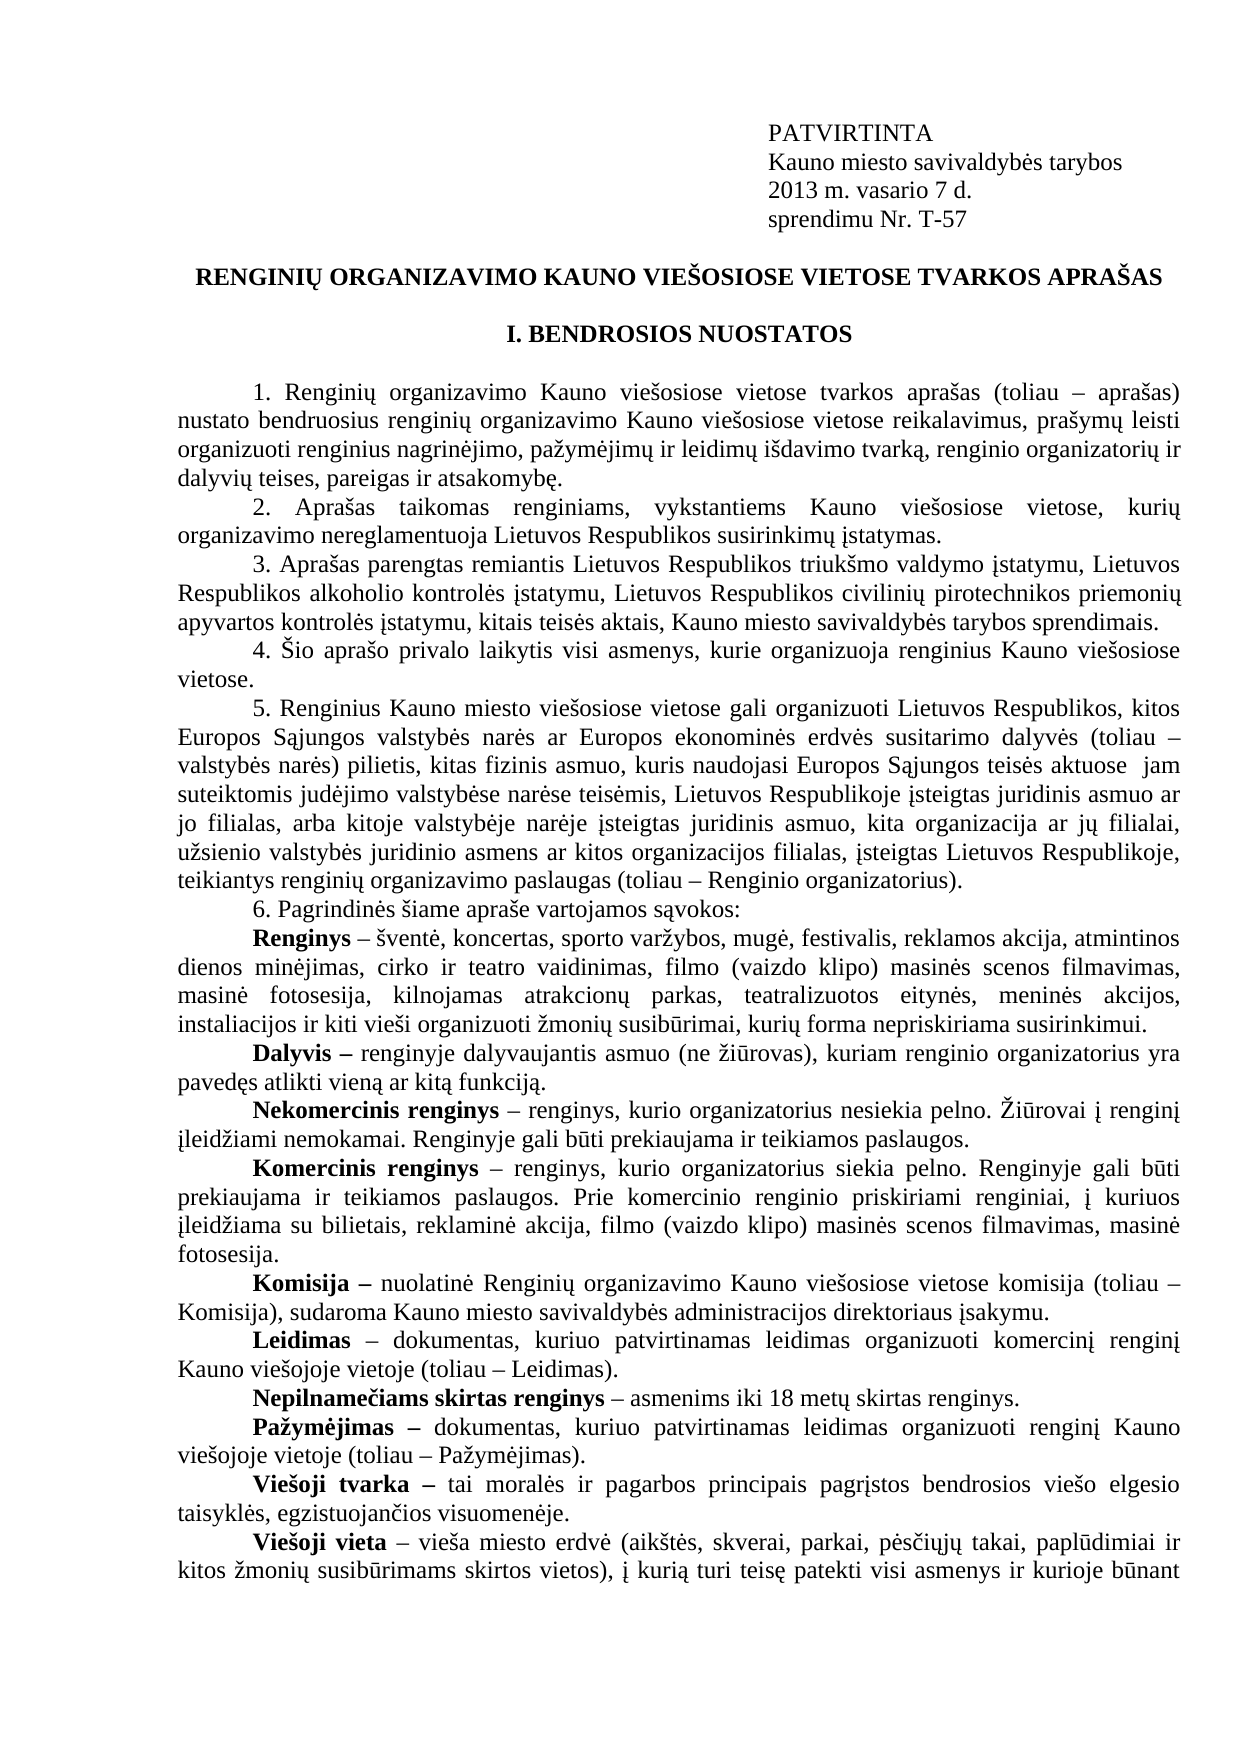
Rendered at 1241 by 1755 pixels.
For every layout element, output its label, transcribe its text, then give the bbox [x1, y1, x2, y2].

text sprendimu Nr. T-57 [768, 204, 1181, 233]
text 3. Aprašas parengtas remiantis Lietuvos Respublikos triukšmo valdymo įstatymu, Lietuvos Respublikos alkoholio kontrolės įstatymu, Lietuvos Respublikos civilinių pirotechnikos priemonių apyvartos kontrolės įstatymu, kitais teisės aktais, Kauno miesto savivaldybės tarybos sprendimais. [177, 549, 1181, 636]
text Pažymėjimas – dokumentas, kuriuo patvirtinamas leidimas organizuoti renginį Kauno viešojoje vietoje (toliau – Pažymėjimas). [177, 1412, 1181, 1469]
text Dalyvis – renginyje dalyvaujantis asmuo (ne žiūrovas), kuriam renginio organizatorius yra pavedęs atlikti vieną ar kitą funkciją. [177, 1038, 1181, 1096]
text Renginys – šventė, koncertas, sporto varžybos, mugė, festivalis, reklamos akcija, atmintinos dienos minėjimas, cirko ir teatro vaidinimas, filmo (vaizdo klipo) masinės scenos filmavimas, masinė fotosesija, kilnojamas atrakcionų parkas, teatralizuotos eitynės, meninės akcijos, instaliacijos ir kiti vieši organizuoti žmonių susibūrimai, kurių forma nepriskiriama susirinkimui. [177, 923, 1181, 1038]
text 4. Šio aprašo privalo laikytis visi asmenys, kurie organizuoja renginius Kauno viešosiose vietose. [177, 636, 1181, 693]
text Viešoji vieta – vieša miesto erdvė (aikštės, skverai, parkai, pėsčiųjų takai, paplūdimiai ir kitos žmonių susibūrimams skirtos vietos), į kurią turi teisę patekti visi asmenys ir kurioje būnant [177, 1527, 1181, 1584]
text Nepilnamečiams skirtas renginys – asmenims iki 18 metų skirtas renginys. [177, 1383, 1181, 1412]
text Komisija – nuolatinė Renginių organizavimo Kauno viešosiose vietose komisija (toliau – Komisija), sudaroma Kauno miesto savivaldybės administracijos direktoriaus įsakymu. [177, 1268, 1181, 1326]
text 2. Aprašas taikomas renginiams, vykstantiems Kauno viešosiose vietose, kurių organizavimo nereglamentuoja Lietuvos Respublikos susirinkimų įstatymas. [177, 492, 1181, 549]
text 2013 m. vasario 7 d. [768, 176, 1181, 204]
text Leidimas – dokumentas, kuriuo patvirtinamas leidimas organizuoti komercinį renginį Kauno viešojoje vietoje (toliau – Leidimas). [177, 1326, 1181, 1383]
text Komercinis renginys – renginys, kurio organizatorius siekia pelno. Renginyje gali būti prekiaujama ir teikiamos paslaugos. Prie komercinio renginio priskiriami renginiai, į kuriuos įleidžiama su bilietais, reklaminė akcija, filmo (vaizdo klipo) masinės scenos filmavimas, masinė fotosesija. [177, 1153, 1181, 1268]
text PATVIRTINTA [768, 118, 1181, 147]
text I. BENDROSIOS NUOSTATOS [177, 319, 1181, 348]
text RENGINIŲ ORGANIZAVIMO KAUNO VIEŠOSIOSE VIETOSE TVARKOS APRAŠAS [177, 262, 1181, 291]
text 5. Renginius Kauno miesto viešosiose vietose gali organizuoti Lietuvos Respublikos, kitos Europos Sąjungos valstybės narės ar Europos ekonominės erdvės susitarimo dalyvės (toliau – valstybės narės) pilietis, kitas fizinis asmuo, kuris naudojasi Europos Sąjungos teisės aktuose jam suteiktomis judėjimo valstybėse narėse teisėmis, Lietuvos Respublikoje įsteigtas juridinis asmuo ar jo filialas, arba kitoje valstybėje narėje įsteigtas juridinis asmuo, kita organizacija ar jų filialai, užsienio valstybės juridinio asmens ar kitos organizacijos filialas, įsteigtas Lietuvos Respublikoje, teikiantys renginių organizavimo paslaugas (toliau – Renginio organizatorius). [177, 693, 1181, 894]
text 1. Renginių organizavimo Kauno viešosiose vietose tvarkos aprašas (toliau – aprašas) nustato bendruosius renginių organizavimo Kauno viešosiose vietose reikalavimus, prašymų leisti organizuoti renginius nagrinėjimo, pažymėjimų ir leidimų išdavimo tvarką, renginio organizatorių ir dalyvių teises, pareigas ir atsakomybę. [177, 377, 1181, 492]
text 6. Pagrindinės šiame apraše vartojamos sąvokos: [177, 894, 1181, 923]
text Nekomercinis renginys – renginys, kurio organizatorius nesiekia pelno. Žiūrovai į renginį įleidžiami nemokamai. Renginyje gali būti prekiaujama ir teikiamos paslaugos. [177, 1096, 1181, 1153]
text Viešoji tvarka – tai moralės ir pagarbos principais pagrįstos bendrosios viešo elgesio taisyklės, egzistuojančios visuomenėje. [177, 1469, 1181, 1527]
text Kauno miesto savivaldybės tarybos [768, 147, 1181, 176]
